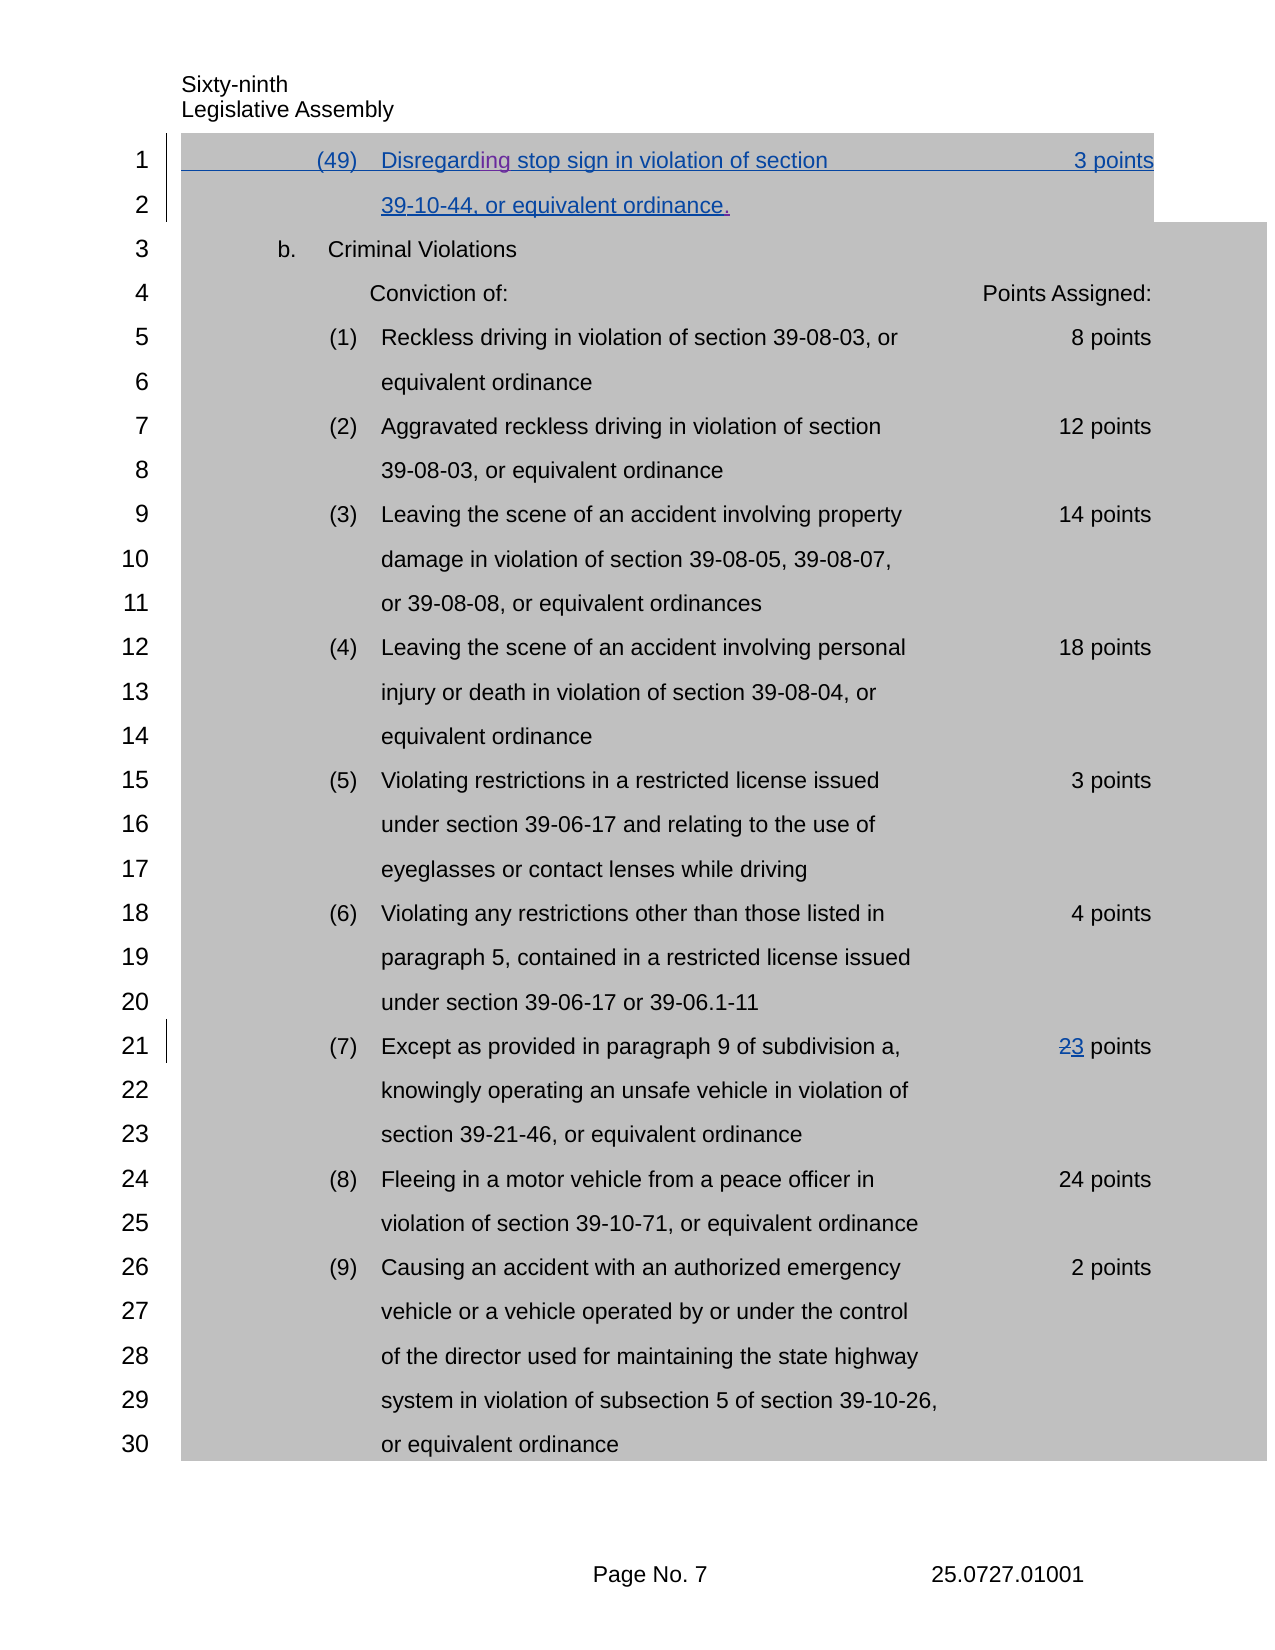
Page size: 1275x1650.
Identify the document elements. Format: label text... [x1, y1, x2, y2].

text (6) Violating any restrictions other than those listed in 4 points paragraph 5, contained in a restricted license issued under section 39‑06‑17 or 39‑06.1‑11 [181, 886, 1267, 1019]
text b. Criminal Violations Conviction of: Points Assigned: [181, 222, 1267, 310]
text 39‑10‑44, or equivalent ordinance. [181, 171, 1154, 222]
text (9) Causing an accident with an authorized emergency 2 points vehicle or a vehicle operated by or under the control of the director used for maintaining the state highway system in violation of subsection 5 of section 39‑10‑26, or equivalent ordinance [181, 1240, 1267, 1461]
text (3) Leaving the scene of an accident involving property 14 points damage in violation of section 39‑08‑05, 39‑08‑07, or 39‑08‑08, or equivalent ordinances [181, 487, 1267, 620]
text (4) Leaving the scene of an accident involving personal 18 points injury or death in violation of section 39‑08‑04, or equivalent ordinance [181, 620, 1267, 753]
text (49) Disregarding stop sign in violation of section 3 points [181, 133, 1154, 170]
text (7) Except as provided in paragraph 9 of subdivision a, 3 points knowingly operating an unsafe vehicle in violation of section 39‑21‑46, or equivalent ordinance [181, 1019, 1267, 1152]
text (1) Reckless driving in violation of section 39‑08‑03, or 8 points equivalent ordinance [181, 310, 1267, 399]
text (8) Fleeing in a motor vehicle from a peace officer in 24 points violation of section 39‑10‑71, or equivalent ordinance [181, 1152, 1267, 1240]
text (2) Aggravated reckless driving in violation of section 12 points 39‑08‑03, or equivalent ordinance [181, 399, 1267, 487]
text (5) Violating restrictions in a restricted license issued 3 points under section 39‑06‑17 and relating to the use of eyeglasses or contact lenses while driving [181, 753, 1267, 886]
